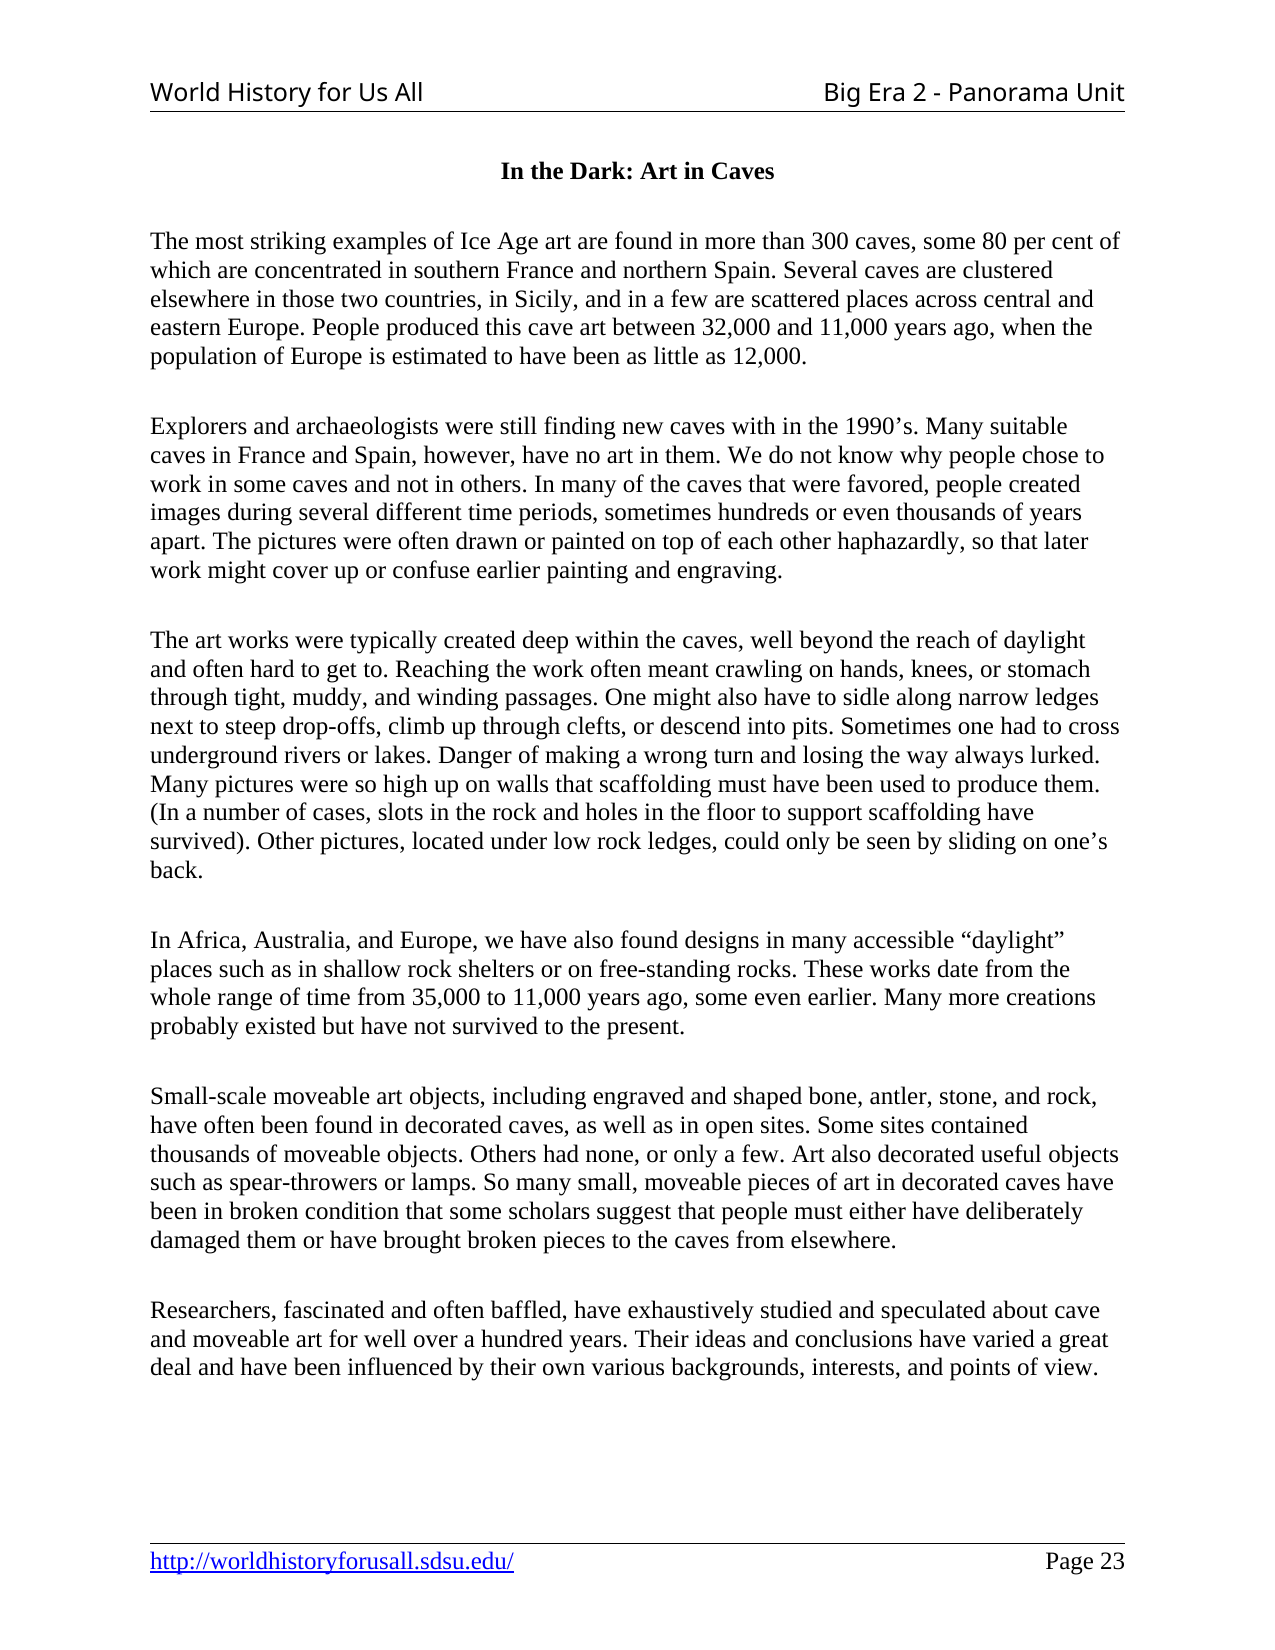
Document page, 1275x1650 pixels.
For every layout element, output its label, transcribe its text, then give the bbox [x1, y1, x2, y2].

text The most striking examples of Ice Age art are found in more than 300 caves, some 80 per cent of which are concentrated in southern France and northern Spain. Several caves are clustered elsewhere in those two countries, in Sicily, and in a few are scattered places across central and eastern Europe. People produced this cave art between 32,000 and 11,000 years ago, when the population of Europe is estimated to have been as little as 12,000. [150, 226, 1125, 370]
text The art works were typically created deep within the caves, well beyond the reach of daylight and often hard to get to. Reaching the work often meant crawling on hands, knees, or stomach through tight, muddy, and winding passages. One might also have to sidle along narrow ledges next to steep drop-offs, climb up through clefts, or descend into pits. Sometimes one had to cross underground rivers or lakes. Danger of making a wrong turn and losing the way always lurked. Many pictures were so high up on walls that scaffolding must have been used to produce them. (In a number of cases, slots in the rock and holes in the floor to support scaffolding have survived). Other pictures, located under low rock ledges, could only be seen by sliding on one’s back. [150, 625, 1125, 884]
text In Africa, Australia, and Europe, we have also found designs in many accessible “daylight” places such as in shallow rock shelters or on free-standing rocks. These works date from the whole range of time from 35,000 to 11,000 years ago, some even earlier. Many more creations probably existed but have not survived to the present. [150, 925, 1125, 1040]
text Researchers, fascinated and often baffled, have exhaustively studied and speculated about cave and moveable art for well over a hundred years. Their ideas and conclusions have varied a great deal and have been influenced by their own various backgrounds, interests, and points of view. [150, 1295, 1125, 1381]
text In the Dark: Art in Caves [150, 156, 1125, 185]
text Explorers and archaeologists were still finding new caves with in the 1990’s. Many suitable caves in France and Spain, however, have no art in them. We do not know why people chose to work in some caves and not in others. In many of the caves that were favored, people created images during several different time periods, sometimes hundreds or even thousands of years apart. The pictures were often drawn or painted on top of each other haphazardly, so that later work might cover up or confuse earlier painting and engraving. [150, 411, 1125, 584]
text Small-scale moveable art objects, including engraved and shaped bone, antler, stone, and rock, have often been found in decorated caves, as well as in open sites. Some sites contained thousands of moveable objects. Others had none, or only a few. Art also decorated useful objects such as spear-throwers or lamps. So many small, moveable pieces of art in decorated caves have been in broken condition that some scholars suggest that people must either have deliberately damaged them or have brought broken pieces to the caves from elsewhere. [150, 1081, 1125, 1254]
